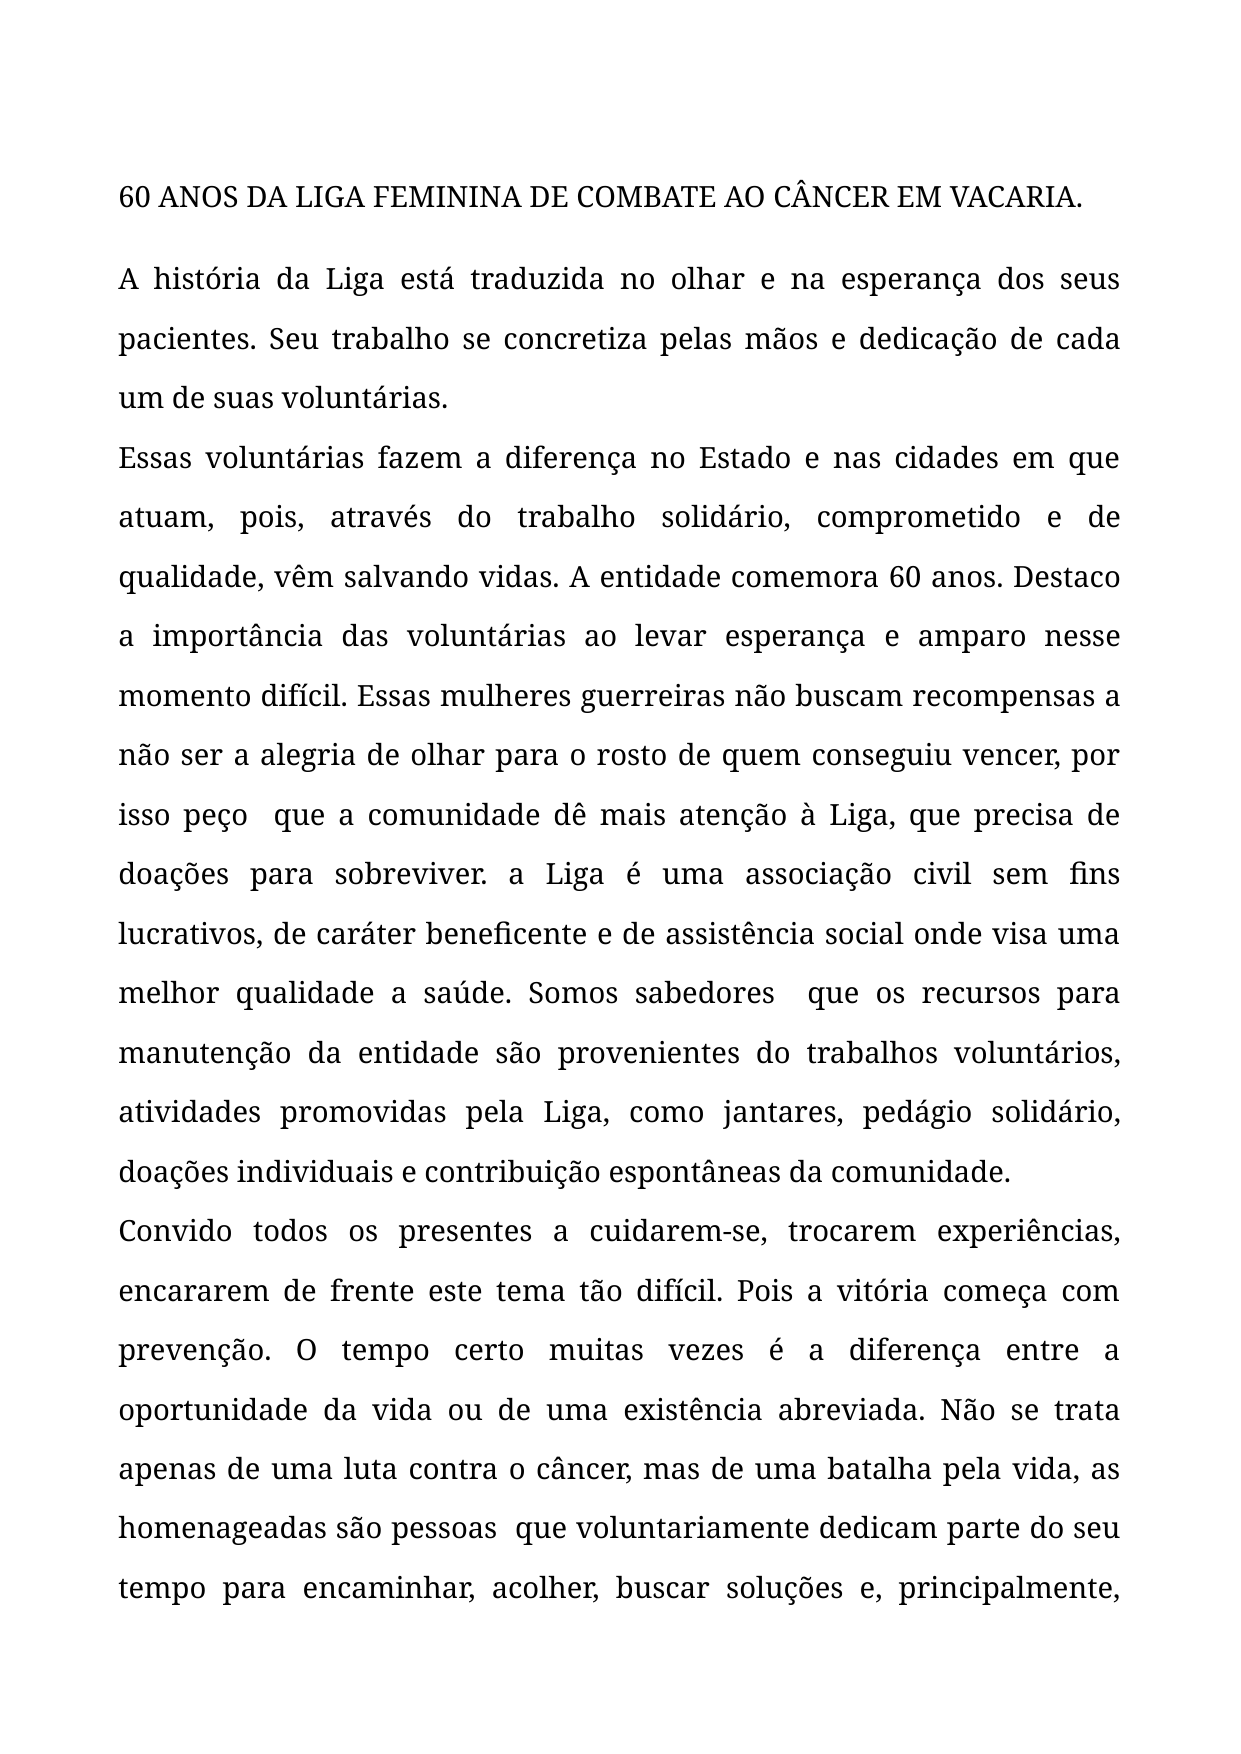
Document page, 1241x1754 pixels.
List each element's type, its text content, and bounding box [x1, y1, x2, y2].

text A história da Liga está traduzida no olhar e na esperança dos seus pacientes. Seu trabalho se concretiza pelas mãos e dedicação de cada um de suas voluntárias. [118, 259, 1122, 417]
text 60 ANOS DA LIGA FEMININA DE COMBATE AO CÂNCER EM VACARIA. [118, 176, 1122, 216]
text Convido todos os presentes a cuidarem-se, trocarem experiências, encararem de frente este tema tão difícil. Pois a vitória começa com prevenção. O tempo certo muitas vezes é a diferença entre a oportunidade da vida ou de uma existência abreviada. Não se trata apenas de uma luta contra o câncer, mas de uma batalha pela vida, as homenageadas são pessoas que voluntariamente dedicam parte do seu tempo para encaminhar, acolher, buscar soluções e, principalmente, [118, 1210, 1122, 1607]
text Essas voluntárias fazem a diferença no Estado e nas cidades em que atuam, pois, através do trabalho solidário, comprometido e de qualidade, vêm salvando vidas. A entidade comemora 60 anos. Destaco a importância das voluntárias ao levar esperança e amparo nesse momento difícil. Essas mulheres guerreiras não buscam recompensas a não ser a alegria de olhar para o rosto de quem conseguiu vencer, por isso peço que a comunidade dê mais atenção à Liga, que precisa de doações para sobreviver. a Liga é uma associação civil sem fins lucrativos, de caráter beneficente e de assistência social onde visa uma melhor qualidade a saúde. Somos sabedores que os recursos para manutenção da entidade são provenientes do trabalhos voluntários, atividades promovidas pela Liga, como jantares, pedágio solidário, doações individuais e contribuição espontâneas da comunidade. [118, 437, 1122, 1191]
